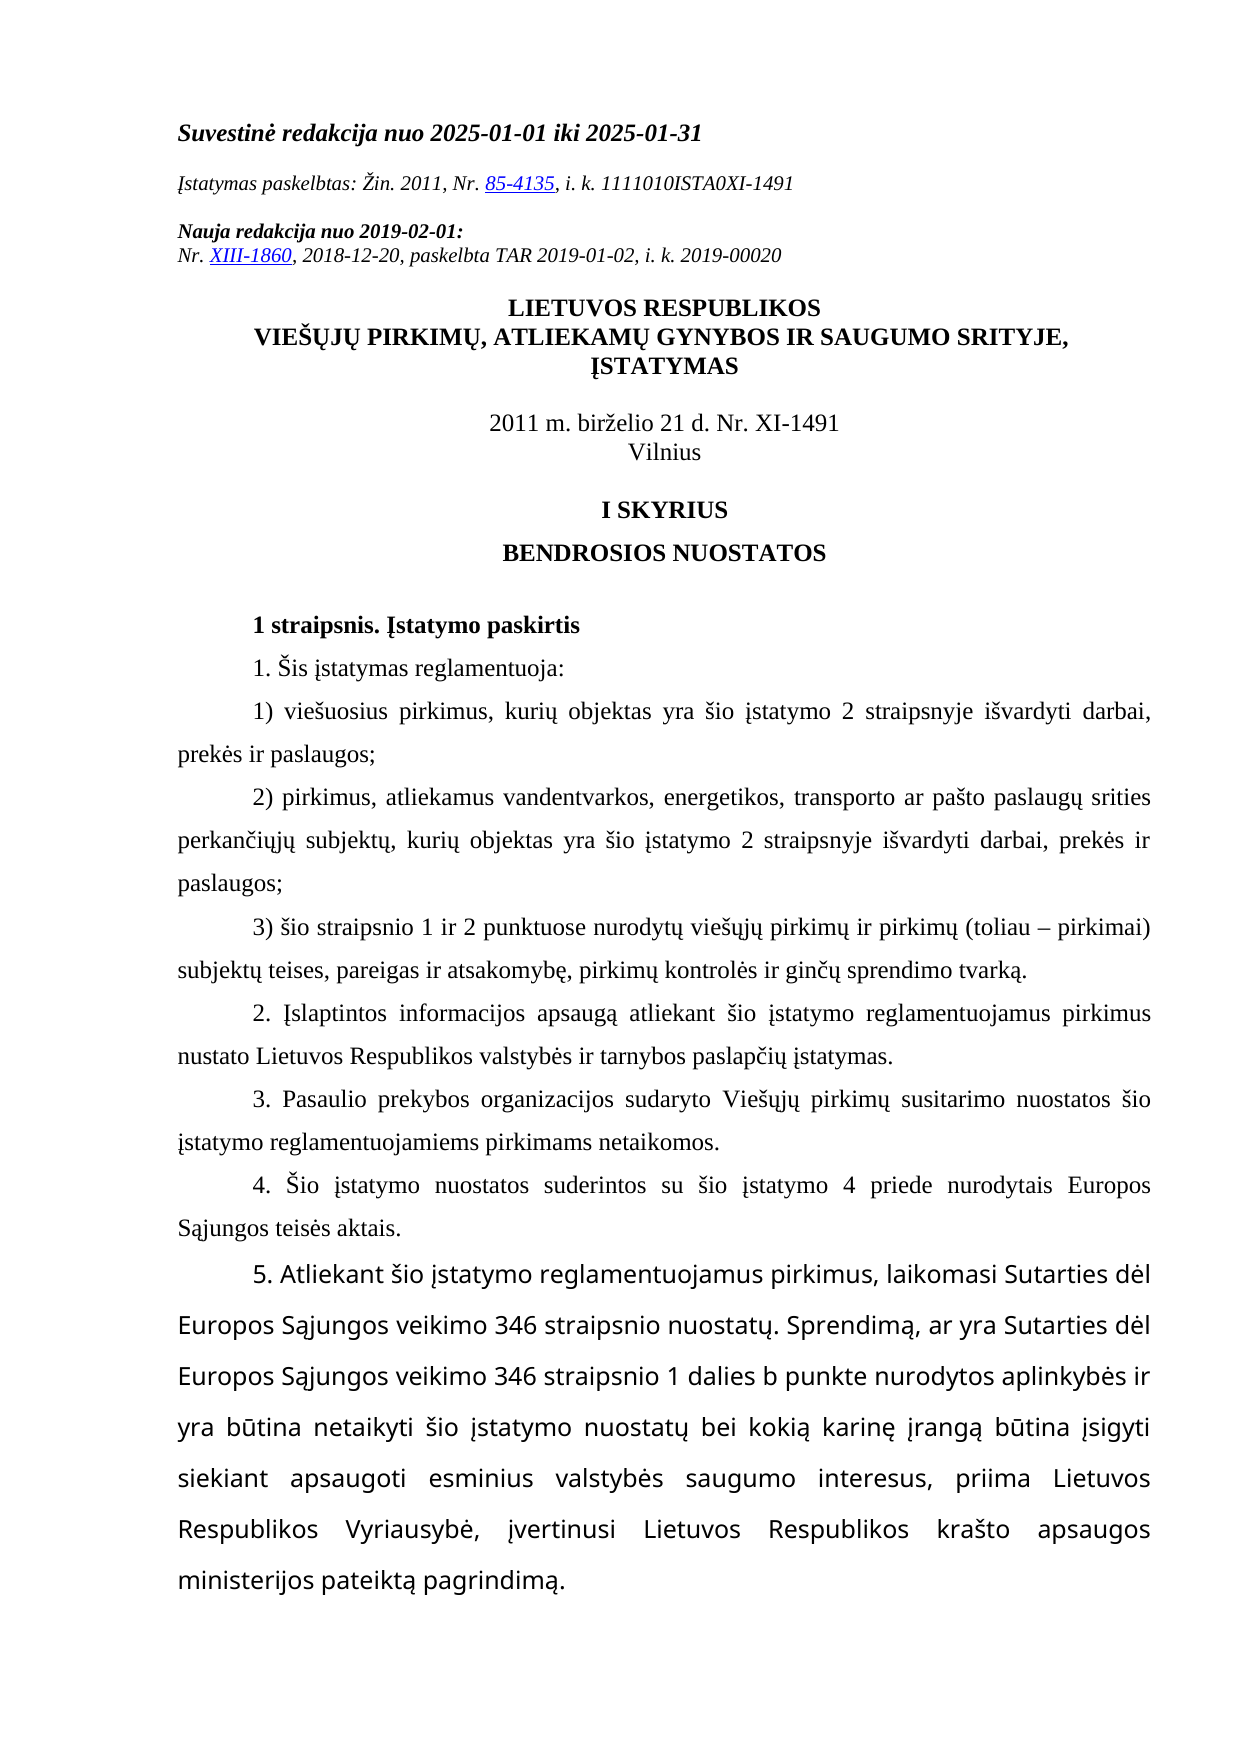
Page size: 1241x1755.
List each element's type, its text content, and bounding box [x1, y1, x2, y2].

text 3. Pasaulio prekybos organizacijos sudaryto Viešųjų pirkimų susitarimo nuostatos šio įstatymo reglamentuojamiems pirkimams netaikomos. [177, 1084, 1152, 1156]
text I SKYRIUS [177, 495, 1152, 523]
text BENDROSIOS NUOSTATOS [177, 538, 1152, 567]
text Vilnius [177, 437, 1152, 466]
text 3) šio straipsnio 1 ir 2 punktuose nurodytų viešųjų pirkimų ir pirkimų (toliau – pirkimai) subjektų teises, pareigas ir atsakomybę, pirkimų kontrolės ir ginčų sprendimo tvarką. [177, 912, 1152, 983]
text 2) pirkimus, atliekamus vandentvarkos, energetikos, transporto ar pašto paslaugų srities perkančiųjų subjektų, kurių objektas yra šio įstatymo 2 straipsnyje išvardyti darbai, prekės ir paslaugos; [177, 782, 1152, 897]
text Nr. XIII-1860, 2018-12-20, paskelbta TAR 2019-01-02, i. k. 2019-00020 [177, 243, 1152, 267]
text 4. Šio įstatymo nuostatos suderintos su šio įstatymo 4 priede nurodytais Europos Sąjungos teisės aktais. [177, 1170, 1152, 1242]
text 5. Atliekant šio įstatymo reglamentuojamus pirkimus, laikomasi Sutarties dėl Europos Sąjungos veikimo 346 straipsnio nuostatų. Sprendimą, ar yra Sutarties dėl Europos Sąjungos veikimo 346 straipsnio 1 dalies b punkte nurodytos aplinkybės ir yra būtina netaikyti šio įstatymo nuostatų bei kokią karinę įrangą būtina įsigyti siekiant apsaugoti esminius valstybės saugumo interesus, priima Lietuvos Respublikos Vyriausybė, įvertinusi Lietuvos Respublikos krašto apsaugos ministerijos pateiktą pagrindimą. [177, 1257, 1152, 1597]
text 1 straipsnis. Įstatymo paskirtis [177, 610, 1152, 638]
text Įstatymas paskelbtas: Žin. 2011, Nr. 85-4135, i. k. 1111010ISTA0XI-1491 [177, 171, 1152, 195]
text 2. Įslaptintos informacijos apsaugą atliekant šio įstatymo reglamentuojamus pirkimus nustato Lietuvos Respublikos valstybės ir tarnybos paslapčių įstatymas. [177, 998, 1152, 1070]
text 1. Šis įstatymas reglamentuoja: [177, 653, 1152, 682]
text 2011 m. birželio 21 d. Nr. XI-1491 [177, 408, 1152, 437]
text Nauja redakcija nuo 2019-02-01: [177, 219, 1152, 243]
text 1) viešuosius pirkimus, kurių objektas yra šio įstatymo 2 straipsnyje išvardyti darbai, prekės ir paslaugos; [177, 696, 1152, 768]
text Suvestinė redakcija nuo 2025-01-01 iki 2025-01-31 [177, 118, 1152, 147]
text LIETUVOS RESPUBLIKOS VIEŠŲJŲ PIRKIMŲ, ATLIEKAMŲ GYNYBOS IR SAUGUMO SRITYJE, ĮSTATYMAS [177, 293, 1152, 380]
